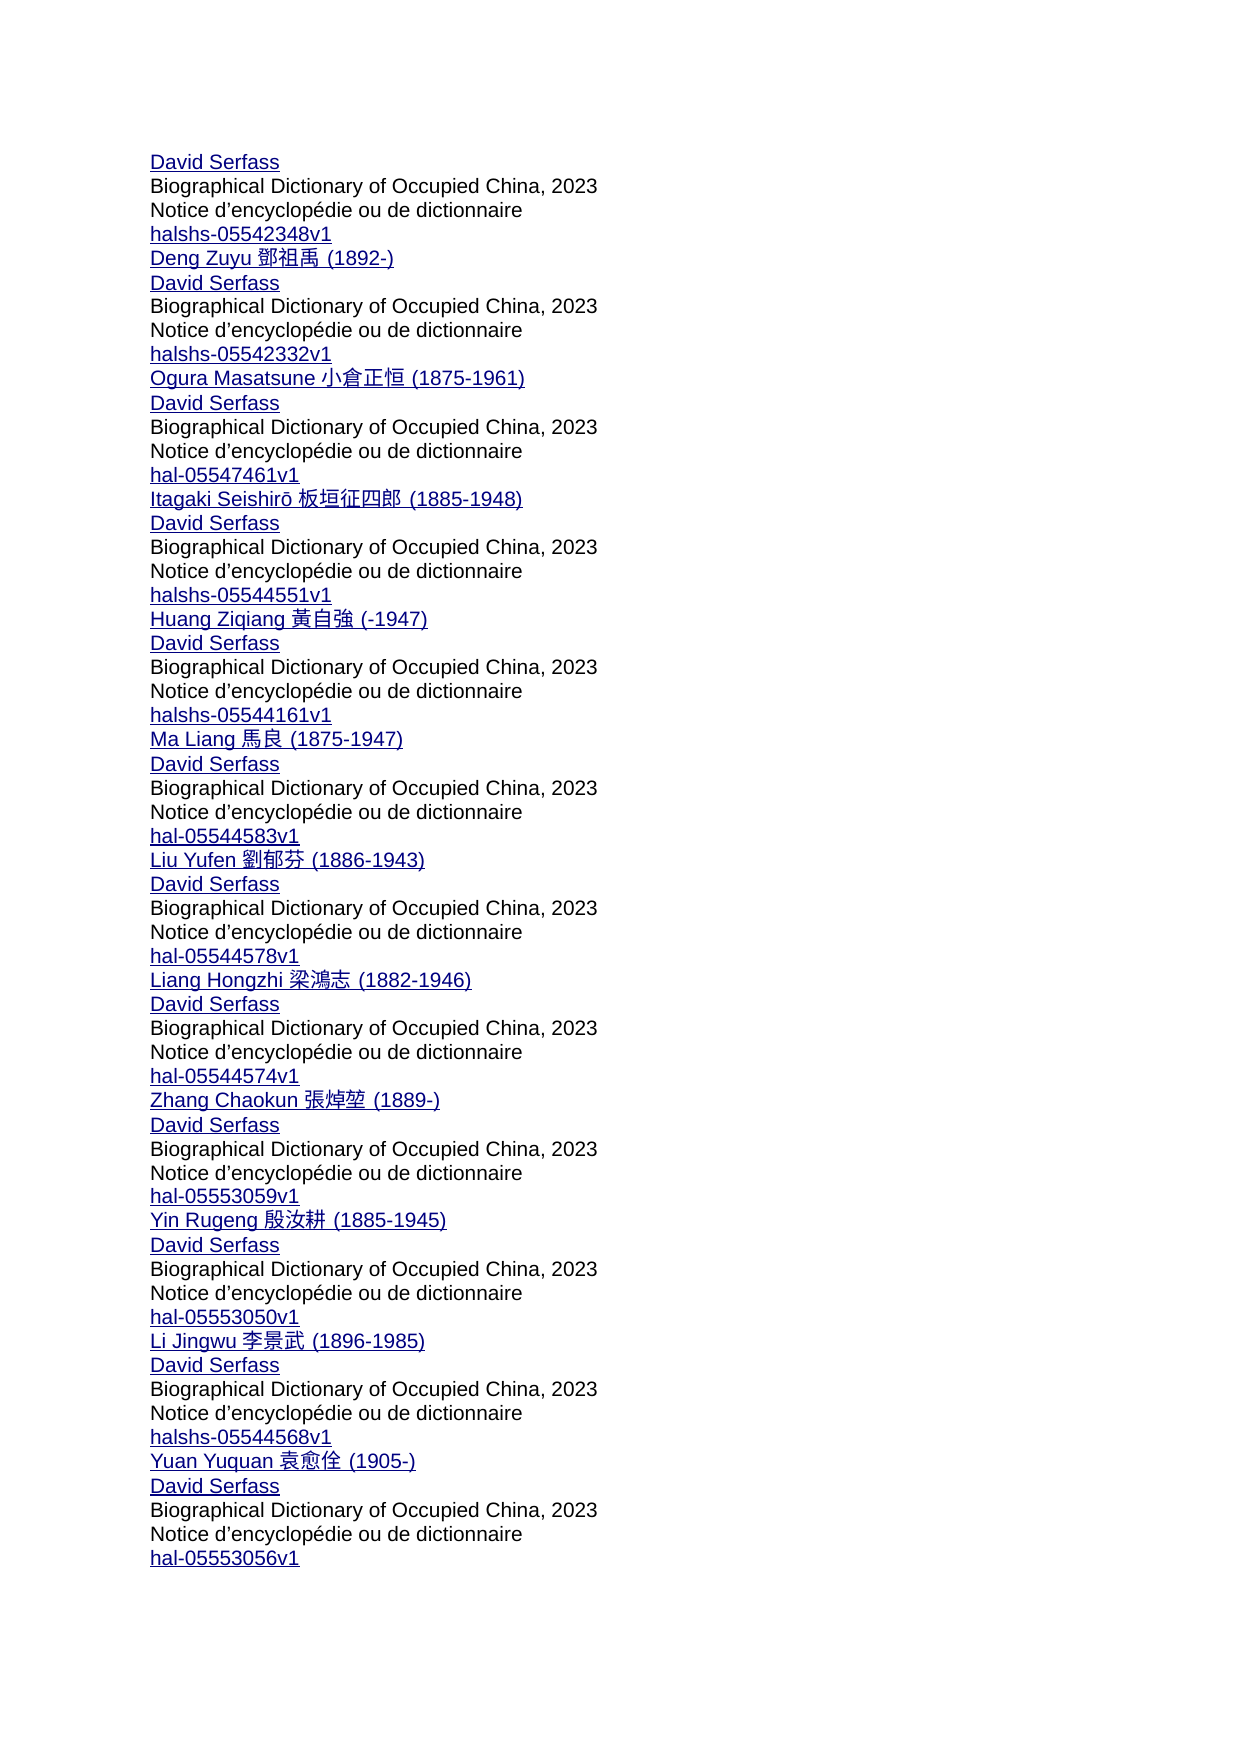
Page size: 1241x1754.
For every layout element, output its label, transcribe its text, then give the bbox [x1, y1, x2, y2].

table_cell Liang Hongzhi 梁鴻志 (1882-1946) David Serfass Biographical Dictionary of Occupied China, 2023 Notice d’encyclopédie ou de dictionnaire hal-05544574v1 [150, 968, 1090, 1088]
table_cell Huang Ziqiang 黃自強 (-1947) David Serfass Biographical Dictionary of Occupied China, 2023 Notice d’encyclopédie ou de dictionnaire halshs-05544161v1 [150, 607, 1090, 727]
table_cell Liu Yufen 劉郁芬 (1886-1943) David Serfass Biographical Dictionary of Occupied China, 2023 Notice d’encyclopédie ou de dictionnaire hal-05544578v1 [150, 848, 1090, 968]
table_cell Li Jingwu 李景武 (1896-1985) David Serfass Biographical Dictionary of Occupied China, 2023 Notice d’encyclopédie ou de dictionnaire halshs-05544568v1 [150, 1329, 1090, 1449]
table_cell David Serfass Biographical Dictionary of Occupied China, 2023 Notice d’encyclopédie ou de dictionnaire halshs-05542348v1 [150, 150, 1090, 246]
table_cell Ma Liang 馬良 (1875-1947) David Serfass Biographical Dictionary of Occupied China, 2023 Notice d’encyclopédie ou de dictionnaire hal-05544583v1 [150, 727, 1090, 847]
table_cell Zhang Chaokun 張焯堃 (1889-) David Serfass Biographical Dictionary of Occupied China, 2023 Notice d’encyclopédie ou de dictionnaire hal-05553059v1 [150, 1088, 1090, 1208]
table_cell Ogura Masatsune 小倉正恒 (1875-1961) David Serfass Biographical Dictionary of Occupied China, 2023 Notice d’encyclopédie ou de dictionnaire hal-05547461v1 [150, 366, 1090, 486]
table_cell Yin Rugeng 殷汝耕 (1885-1945) David Serfass Biographical Dictionary of Occupied China, 2023 Notice d’encyclopédie ou de dictionnaire hal-05553050v1 [150, 1208, 1090, 1329]
table_cell Itagaki Seishirō 板垣征四郎 (1885-1948) David Serfass Biographical Dictionary of Occupied China, 2023 Notice d’encyclopédie ou de dictionnaire halshs-05544551v1 [150, 486, 1090, 607]
table_cell Yuan Yuquan 袁愈佺 (1905-) David Serfass Biographical Dictionary of Occupied China, 2023 Notice d’encyclopédie ou de dictionnaire hal-05553056v1 [150, 1449, 1090, 1569]
table_cell Deng Zuyu 鄧祖禹 (1892-) David Serfass Biographical Dictionary of Occupied China, 2023 Notice d’encyclopédie ou de dictionnaire halshs-05542332v1 [150, 246, 1090, 366]
